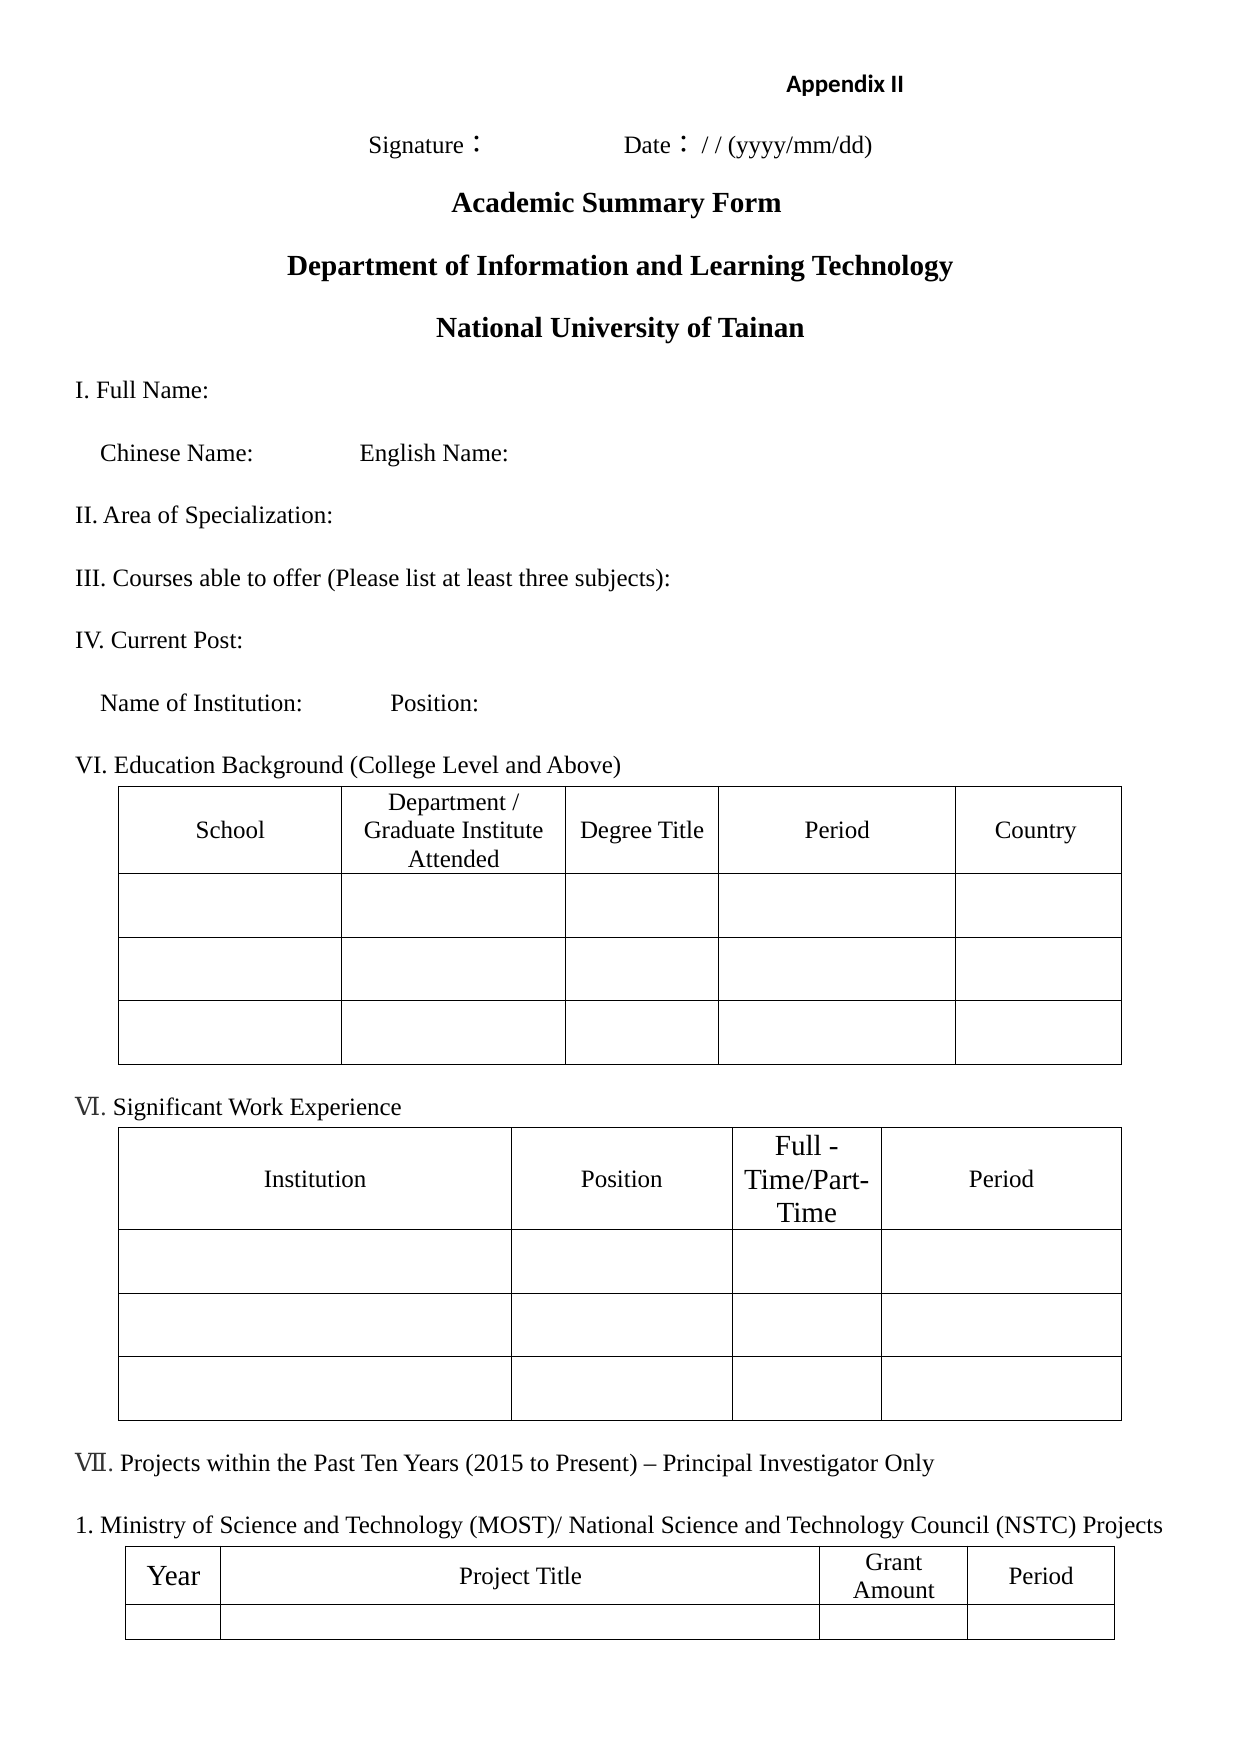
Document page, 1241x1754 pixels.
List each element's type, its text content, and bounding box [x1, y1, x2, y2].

text Signature： Date： / / (yyyy/mm/dd) [75, 124, 1165, 161]
table_cell [882, 1357, 1121, 1419]
table_cell [733, 1230, 881, 1292]
text 1. Ministry of Science and Technology (MOST)/ National Science and Technology Council (NSTC) Projects [75, 1483, 1165, 1546]
text III. Courses able to offer (Please list at least three subjects): [75, 536, 1165, 598]
text VI. Education Background (College Level and Above) [75, 723, 1165, 786]
text Ⅵ. Significant Work Experience [75, 1065, 1165, 1127]
table_header Period [968, 1547, 1114, 1604]
table_cell [719, 874, 955, 937]
table_cell [719, 1001, 955, 1064]
text Name of Institution: Position: [75, 661, 1165, 723]
table_cell [512, 1294, 732, 1356]
table_cell [566, 874, 718, 937]
table_cell [512, 1357, 732, 1419]
table_cell [882, 1230, 1121, 1292]
table_cell [968, 1605, 1114, 1639]
table_header Position [512, 1128, 732, 1229]
table_cell [342, 1001, 565, 1064]
table_cell [566, 1001, 718, 1064]
text Chinese Name: English Name: [75, 411, 1165, 473]
table_cell [733, 1357, 881, 1419]
table_header Period [719, 787, 955, 873]
text Ⅶ. Projects within the Past Ten Years (2015 to Present) – Principal Investigator Only [75, 1421, 1165, 1483]
table_cell [119, 1294, 511, 1356]
table_header Institution [119, 1128, 511, 1229]
table_cell [119, 938, 341, 1000]
table_cell [719, 938, 955, 1000]
text IV. Current Post: [75, 598, 1165, 661]
table_cell [882, 1294, 1121, 1356]
table_cell [956, 1001, 1121, 1064]
table_cell [956, 874, 1121, 937]
table_cell [126, 1605, 220, 1639]
table_header Full -Time/Part-Time [733, 1128, 881, 1229]
text II. Area of Specialization: [75, 473, 1165, 536]
table_cell [512, 1230, 732, 1292]
table_cell [820, 1605, 967, 1639]
text Academic Summary Form [75, 161, 1165, 223]
table_cell [342, 874, 565, 937]
table_header Year [126, 1547, 220, 1604]
table_header Period [882, 1128, 1121, 1229]
table_cell [119, 874, 341, 937]
table_header Grant Amount [820, 1547, 967, 1604]
table_header School [119, 787, 341, 873]
text I. Full Name: [75, 348, 1165, 411]
table_cell [566, 938, 718, 1000]
table_cell [342, 938, 565, 1000]
table_header Project Title [221, 1547, 819, 1604]
text National University of Tainan [75, 286, 1165, 348]
table_header Country [956, 787, 1121, 873]
table_cell [119, 1001, 341, 1064]
table_cell [221, 1605, 819, 1639]
text Department of Information and Learning Technology [75, 223, 1165, 286]
table_header Degree Title [566, 787, 718, 873]
table_cell [733, 1294, 881, 1356]
table_cell [956, 938, 1121, 1000]
table_cell [119, 1357, 511, 1419]
table_cell [119, 1230, 511, 1292]
table_header Department / Graduate Institute Attended [342, 787, 565, 873]
